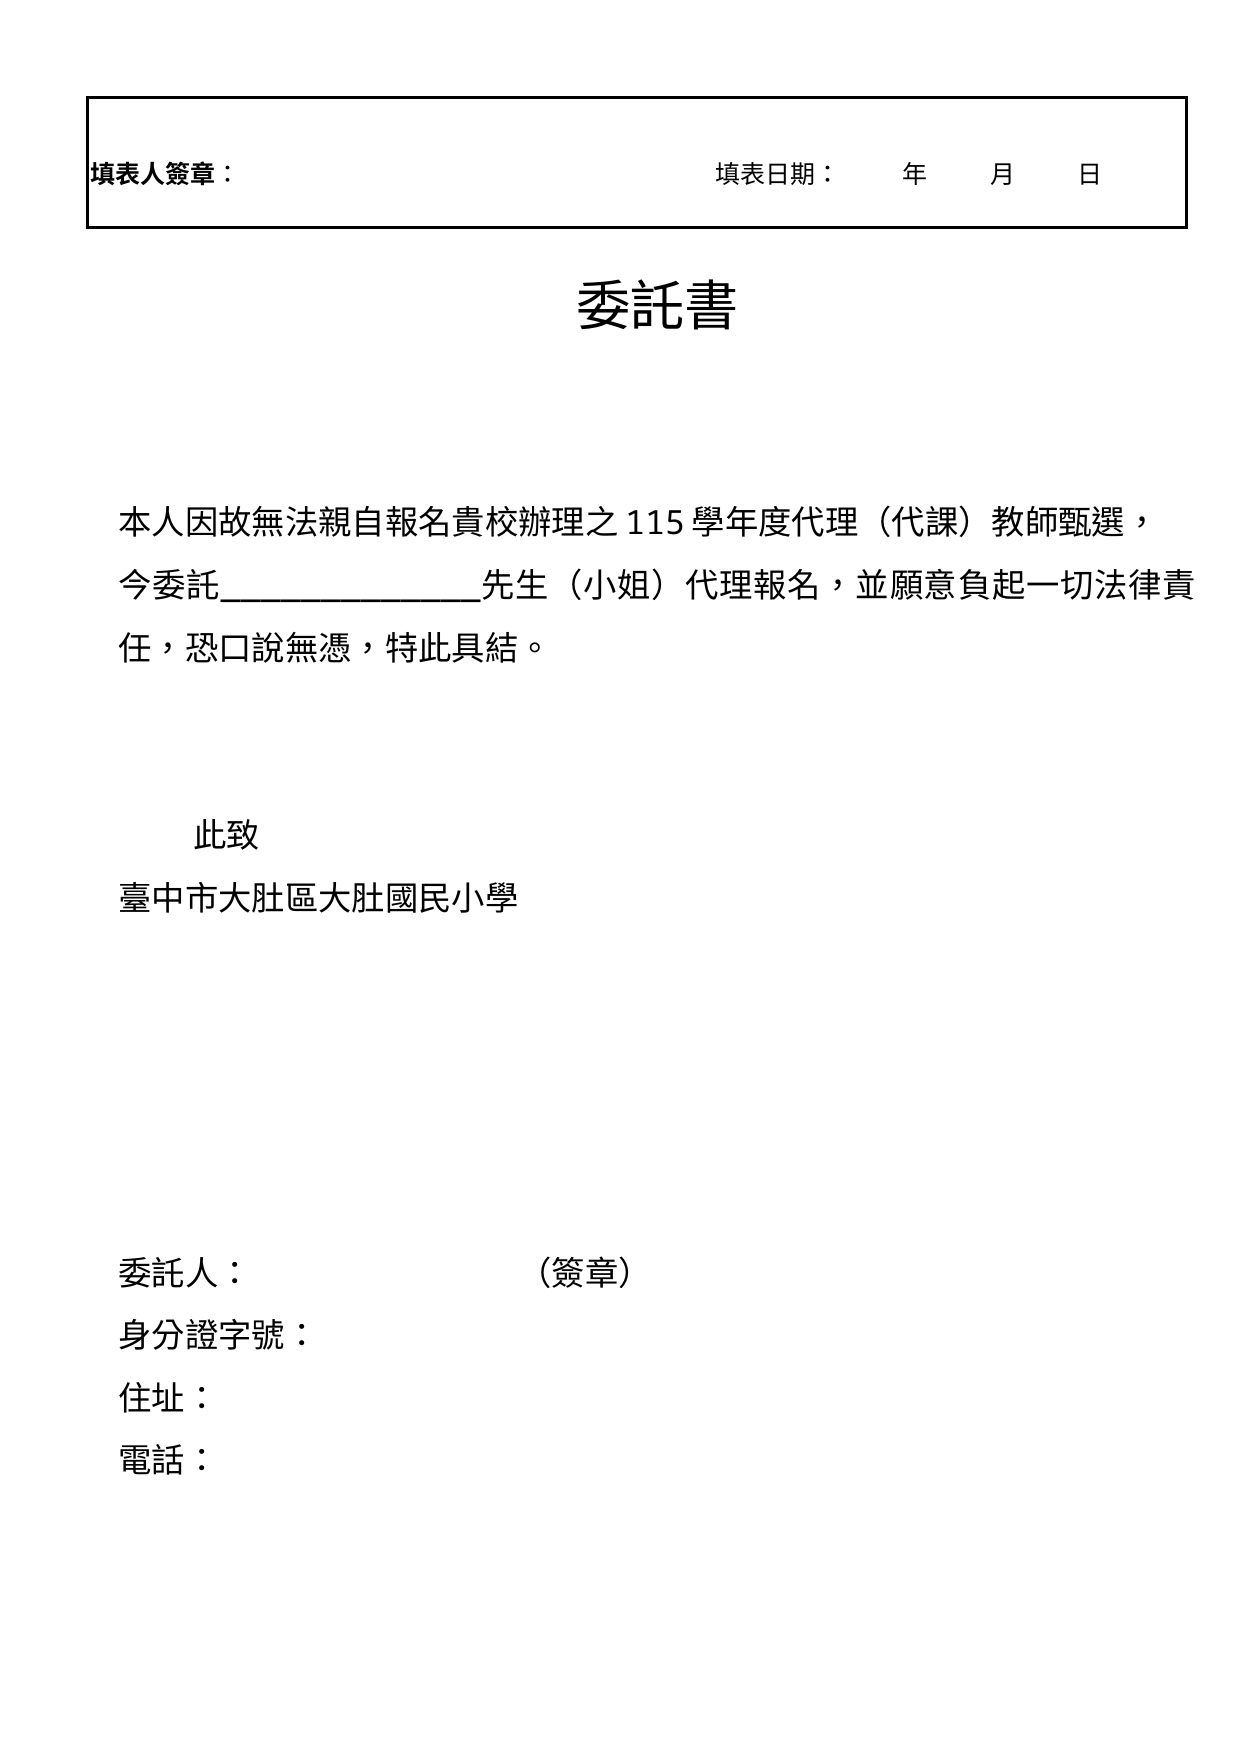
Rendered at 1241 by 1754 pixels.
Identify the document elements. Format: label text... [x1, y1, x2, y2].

text 臺中市大肚區大肚國民小學 [118, 854, 1196, 916]
text 今委託_____________先生（小姐）代理報名，並願意負起一切法律責任，恐口說無憑，特此具結。 [118, 541, 1196, 666]
table_cell 填表人簽章： 填表日期： 年 月 日 [89, 99, 1185, 226]
text 本人因故無法親自報名貴校辦理之115學年度代理（代課）教師甄選， [118, 479, 1196, 541]
text 住址： [118, 1354, 1196, 1416]
text 此致 [118, 791, 1196, 854]
text 委託人： （簽章） [118, 1229, 1196, 1291]
text 電話： [118, 1416, 1196, 1479]
text 委託書 [118, 229, 1196, 354]
text 身分證字號： [118, 1291, 1196, 1354]
